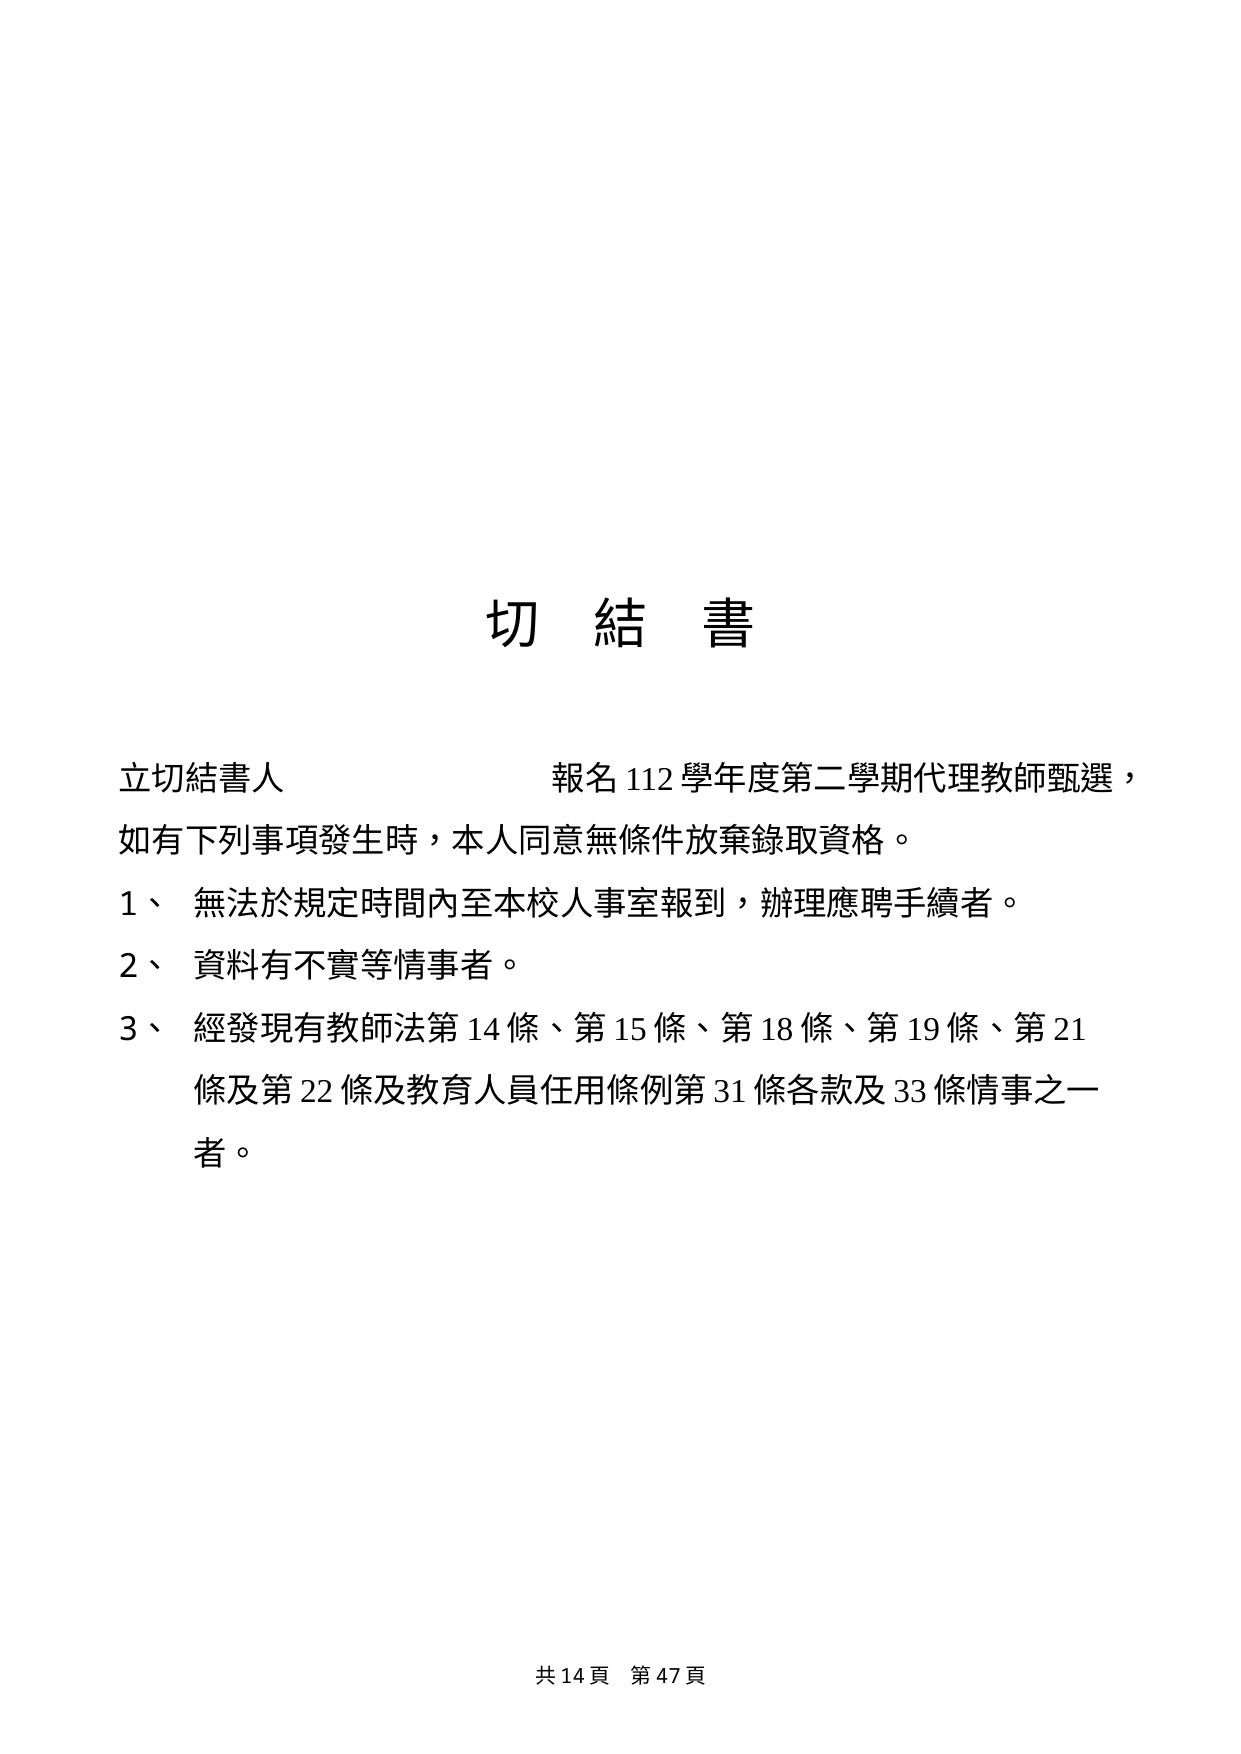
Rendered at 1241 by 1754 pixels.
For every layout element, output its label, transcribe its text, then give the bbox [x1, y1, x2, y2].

list 資料有不實等情事者。 [118, 922, 1122, 984]
list 經發現有教師法第14條、第15條、第18條、第19條、第21條及第22條及教育人員任用條例第31條各款及33條情事之一者。 [118, 984, 1122, 1172]
text 立切結書人 報名112學年度第二學期代理教師甄選，如有下列事項發生時，本人同意無條件放棄錄取資格。 [118, 734, 1122, 859]
list 無法於規定時間內至本校人事室報到，辦理應聘手續者。 [118, 859, 1122, 922]
text 切 結 書 [118, 547, 1122, 672]
